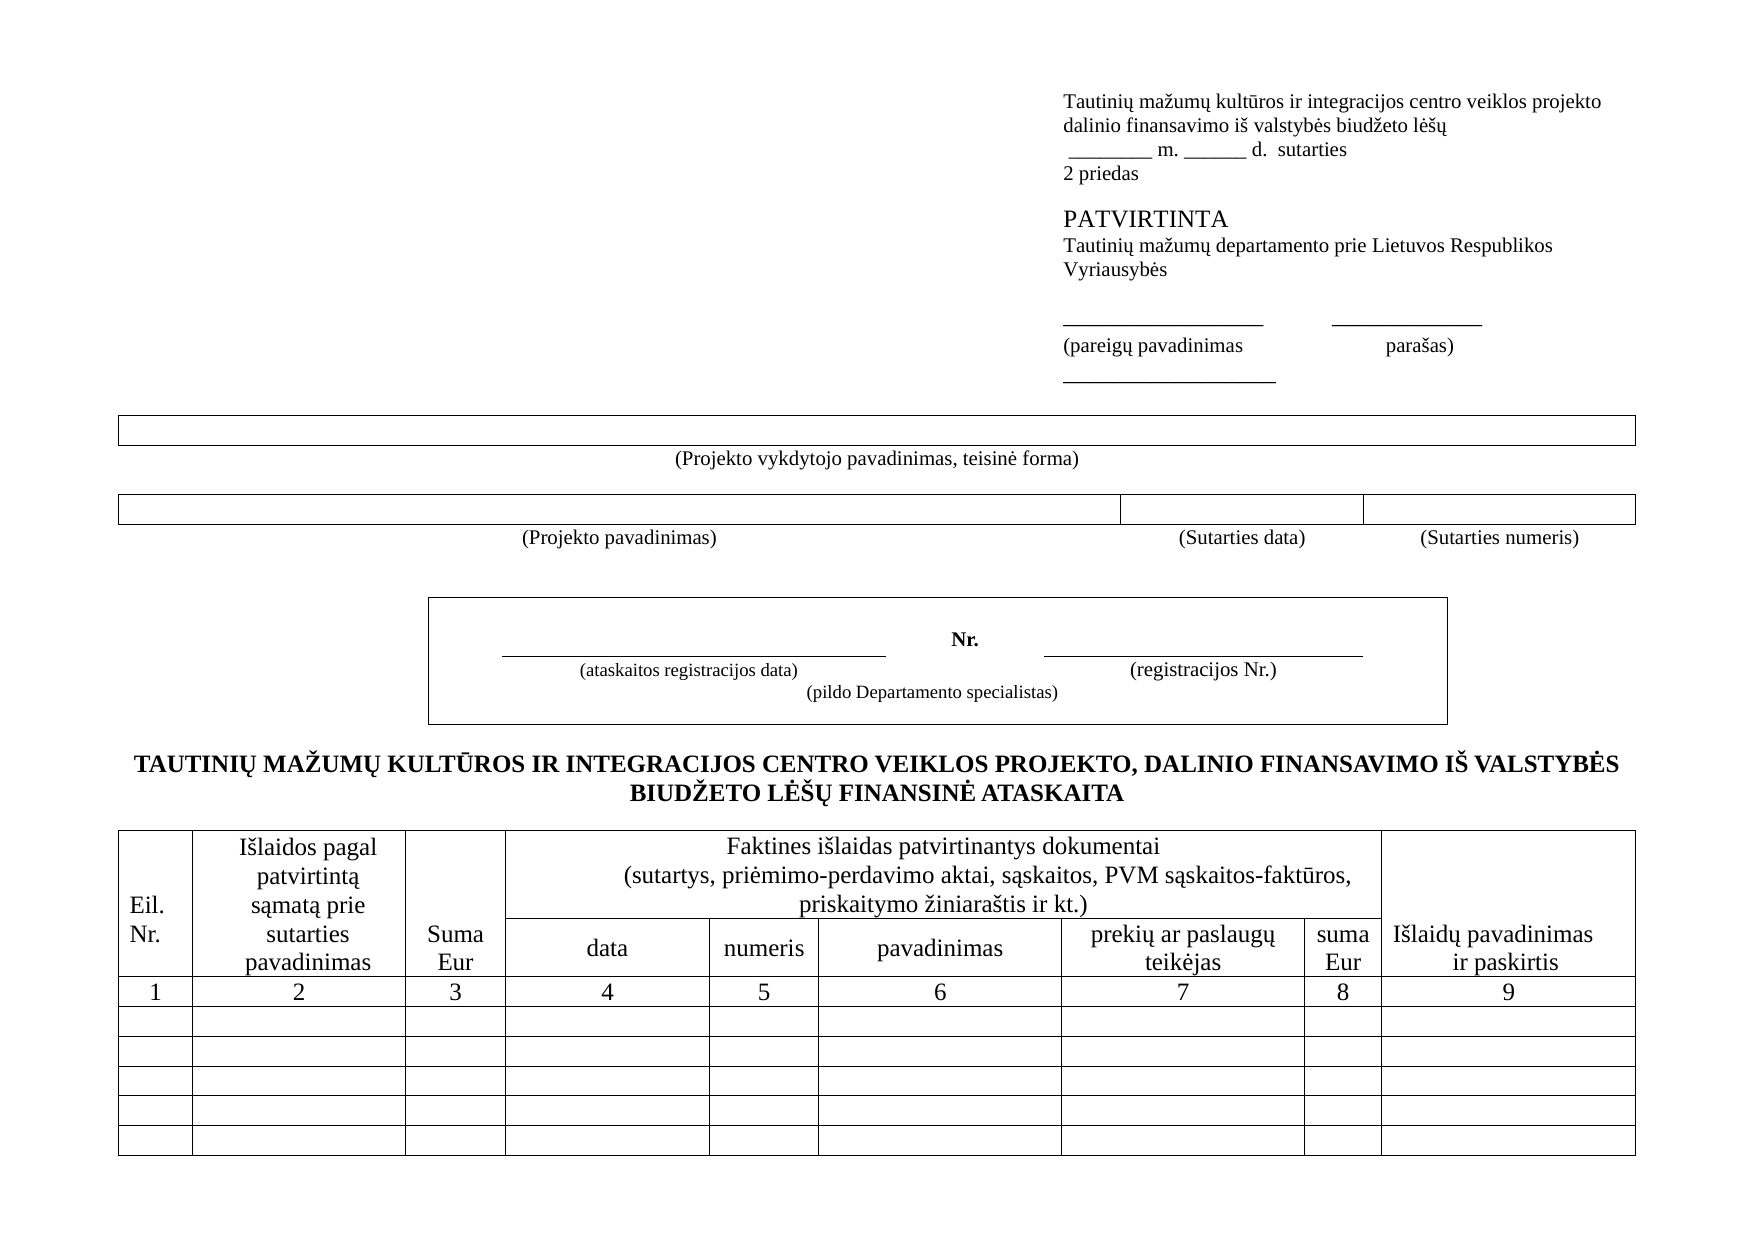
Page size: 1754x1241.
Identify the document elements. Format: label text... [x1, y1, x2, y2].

table_header Eil. Nr. [119, 831, 192, 976]
table_cell [406, 1037, 505, 1066]
table_cell [1382, 1067, 1635, 1095]
table_cell (Sutarties numeris) [1364, 525, 1636, 549]
table_cell [819, 1126, 1061, 1155]
table_cell [1382, 1037, 1635, 1066]
table_cell (Projekto pavadinimas) [118, 525, 1120, 549]
table_header Faktines išlaidas patvirtinantys dokumentai (sutartys, priėmimo-perdavimo aktai, sąskaitos, PVM sąskaitos-faktūros, priskaitymo žiniaraštis ir kt.) [506, 831, 1381, 918]
table_cell 8 [1305, 977, 1381, 1006]
table_cell [1305, 1037, 1381, 1066]
table_cell 2 [193, 977, 405, 1006]
table_cell [406, 1007, 505, 1036]
text ________ m. ______ d. sutarties [1025, 137, 1636, 161]
table_cell [710, 1067, 818, 1095]
table_cell 4 [506, 977, 709, 1006]
table_cell [1382, 1126, 1635, 1155]
table_cell [193, 1007, 405, 1036]
text Tautinių mažumų kultūros ir integracijos centro veiklos projekto [1063, 88, 1636, 113]
table_header Suma Eur [406, 831, 505, 976]
table_header [1044, 598, 1363, 627]
table_cell [1062, 1096, 1304, 1125]
table_cell Nr. [886, 627, 1044, 656]
table_header [886, 598, 1044, 627]
text 2 priedas [987, 161, 1636, 185]
table_cell [119, 1007, 192, 1036]
table_header [502, 598, 886, 627]
table_cell [710, 1007, 818, 1036]
text PATVIRTINTA [949, 204, 1636, 233]
table_cell [119, 1096, 192, 1125]
table_cell 5 [710, 977, 818, 1006]
table_header Išlaidos pagal patvirtintą sąmatą prie sutarties pavadinimas [193, 831, 405, 976]
table_cell [119, 1126, 192, 1155]
table_cell [1062, 1067, 1304, 1095]
table_cell 9 [1382, 977, 1635, 1006]
table_header Išlaidų pavadinimas ir paskirtis [1382, 831, 1635, 976]
table_cell [1305, 1126, 1381, 1155]
table_cell prekių ar paslaugų teikėjas [1062, 919, 1304, 976]
table_cell [506, 1096, 709, 1125]
table_cell [1363, 702, 1447, 724]
table_cell [502, 627, 886, 656]
text Vyriausybės [1063, 257, 1636, 281]
table_cell [502, 702, 1363, 724]
table_cell [429, 681, 502, 702]
table_cell [1062, 1007, 1304, 1036]
table_cell [119, 1067, 192, 1095]
table_cell [506, 1007, 709, 1036]
table_cell [193, 1126, 405, 1155]
table_cell [710, 1096, 818, 1125]
table_cell [429, 702, 502, 724]
text _________________ [949, 357, 1636, 386]
table_cell numeris [710, 919, 818, 976]
table_cell (registracijos Nr.) [1044, 657, 1363, 681]
table_cell [819, 1007, 1061, 1036]
table_cell [119, 1037, 192, 1066]
table_cell [819, 1037, 1061, 1066]
table_cell [1062, 1126, 1304, 1155]
table_cell [1363, 627, 1447, 656]
table_cell (pildo Departamento specialistas) [502, 681, 1363, 702]
table_cell (ataskaitos registracijos data) [502, 657, 886, 681]
table_header [1121, 495, 1363, 524]
table_header [1364, 495, 1635, 524]
table_cell [710, 1037, 818, 1066]
table_cell [406, 1067, 505, 1095]
table_cell (Sutarties data) [1120, 525, 1364, 549]
table_cell [1363, 656, 1447, 681]
table_cell pavadinimas [819, 919, 1061, 976]
table_cell 7 [1062, 977, 1304, 1006]
table_cell [1382, 1096, 1635, 1125]
table_cell [506, 1067, 709, 1095]
table_cell [429, 627, 502, 656]
table_cell [886, 656, 1044, 681]
table_cell [710, 1126, 818, 1155]
table_header [429, 598, 502, 627]
text dalinio finansavimo iš valstybės biudžeto lėšų [1063, 113, 1636, 137]
table_cell [406, 1126, 505, 1155]
table_cell [1044, 627, 1363, 656]
table_cell [406, 1096, 505, 1125]
table_cell suma Eur [1305, 919, 1381, 976]
table_cell [1305, 1007, 1381, 1036]
table_cell [193, 1037, 405, 1066]
table_cell [506, 1126, 709, 1155]
text (pareigų pavadinimas parašas) [987, 329, 1636, 357]
text TAUTINIŲ MAŽUMŲ KULTŪROS IR INTEGRACIJOS CENTRO VEIKLOS PROJEKTO, DALINIO FINANSAVIMO IŠ VALSTYBĖS BIUDŽETO LĖŠŲ FINANSINĖ ATASKAITA [118, 749, 1636, 806]
text Tautinių mažumų departamento prie Lietuvos Respublikos [1063, 233, 1636, 257]
table_cell [429, 656, 502, 681]
table_cell [193, 1096, 405, 1125]
table_header [1363, 598, 1447, 627]
table_cell [1363, 681, 1447, 702]
text ________________ ____________ [1025, 300, 1636, 329]
table_cell data [506, 919, 709, 976]
table_cell 6 [819, 977, 1061, 1006]
table_header [119, 495, 1120, 524]
table_cell [819, 1067, 1061, 1095]
table_cell [1305, 1067, 1381, 1095]
table_cell [193, 1067, 405, 1095]
table_cell 3 [406, 977, 505, 1006]
table_header [119, 416, 1635, 445]
table_cell [506, 1037, 709, 1066]
table_cell [1062, 1037, 1304, 1066]
table_cell (Projekto vykdytojo pavadinimas, teisinė forma) [118, 446, 1636, 470]
table_cell [819, 1096, 1061, 1125]
table_cell [1305, 1096, 1381, 1125]
table_cell [1382, 1007, 1635, 1036]
table_cell 1 [119, 977, 192, 1006]
